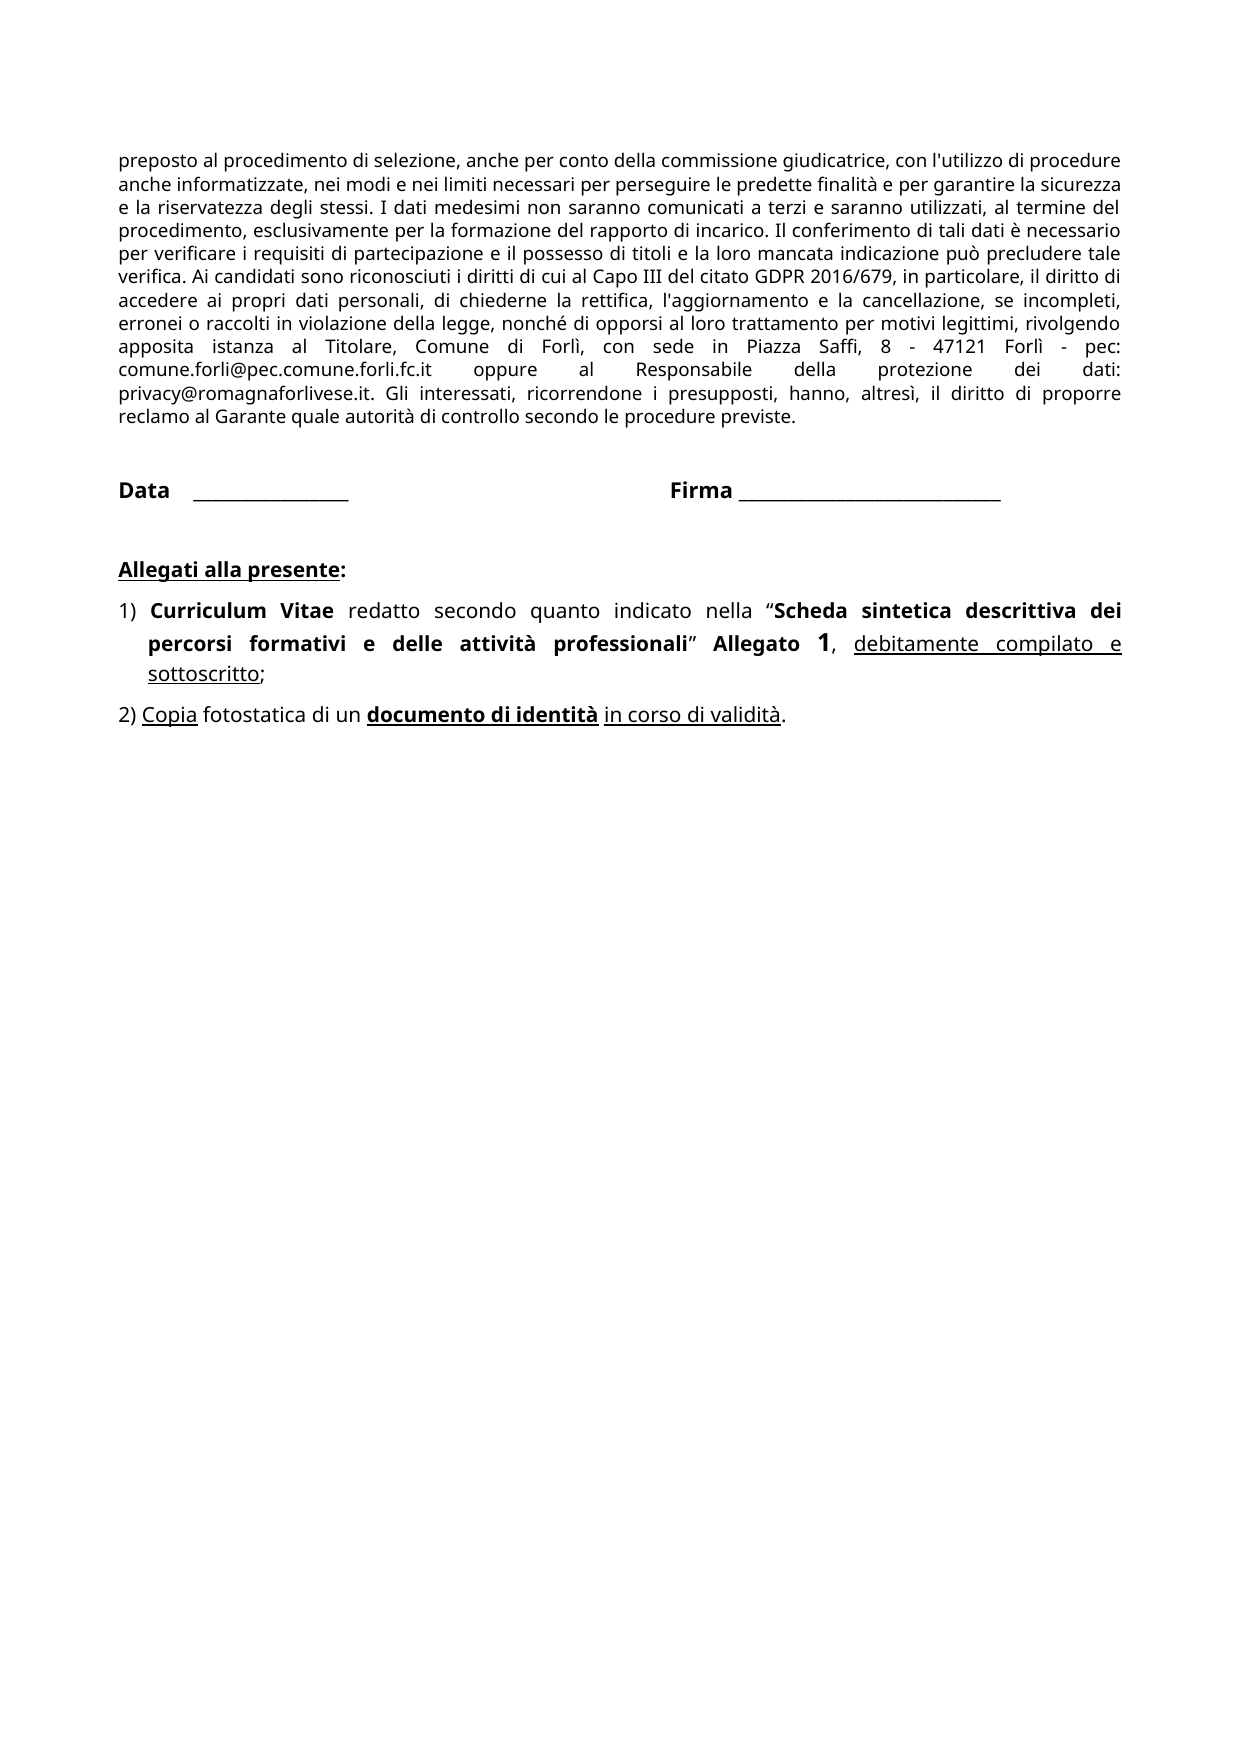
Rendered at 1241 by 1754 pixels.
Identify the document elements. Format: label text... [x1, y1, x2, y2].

text Allegati alla presente: [118, 556, 1122, 584]
text preposto al procedimento di selezione, anche per conto della commissione giudicatrice, con l'utilizzo di procedure anche informatizzate, nei modi e nei limiti necessari per perseguire le predette finalità e per garantire la sicurezza e la riservatezza degli stessi. I dati medesimi non saranno comunicati a terzi e saranno utilizzati, al termine del procedimento, esclusivamente per la formazione del rapporto di incarico. Il conferimento di tali dati è necessario per verificare i requisiti di partecipazione e il possesso di titoli e la loro mancata indicazione può precludere tale verifica. Ai candidati sono riconosciuti i diritti di cui al Capo III del citato GDPR 2016/679, in particolare, il diritto di accedere ai propri dati personali, di chiederne la rettifica, l'aggiornamento e la cancellazione, se incompleti, erronei o raccolti in violazione della legge, nonché di opporsi al loro trattamento per motivi legittimi, rivolgendo apposita istanza al Titolare, Comune di Forlì, con sede in Piazza Saffi, 8 - 47121 Forlì - pec: comune.forli@pec.comune.forli.fc.it oppure al Responsabile della protezione dei dati: privacy@romagnaforlivese.it. Gli interessati, ricorrendone i presupposti, hanno, altresì, il diritto di proporre reclamo al Garante quale autorità di controllo secondo le procedure previste. [118, 148, 1122, 429]
text 2) Copia fotostatica di un documento di identità in corso di validità. [118, 700, 1122, 728]
text 1) Curriculum Vitae redatto secondo quanto indicato nella “Scheda sintetica descrittiva dei percorsi formativi e delle attività professionali” Allegato 1, debitamente compilato e sottoscritto; [118, 596, 1122, 687]
text Data ________________ Firma ___________________________ [118, 475, 1122, 505]
